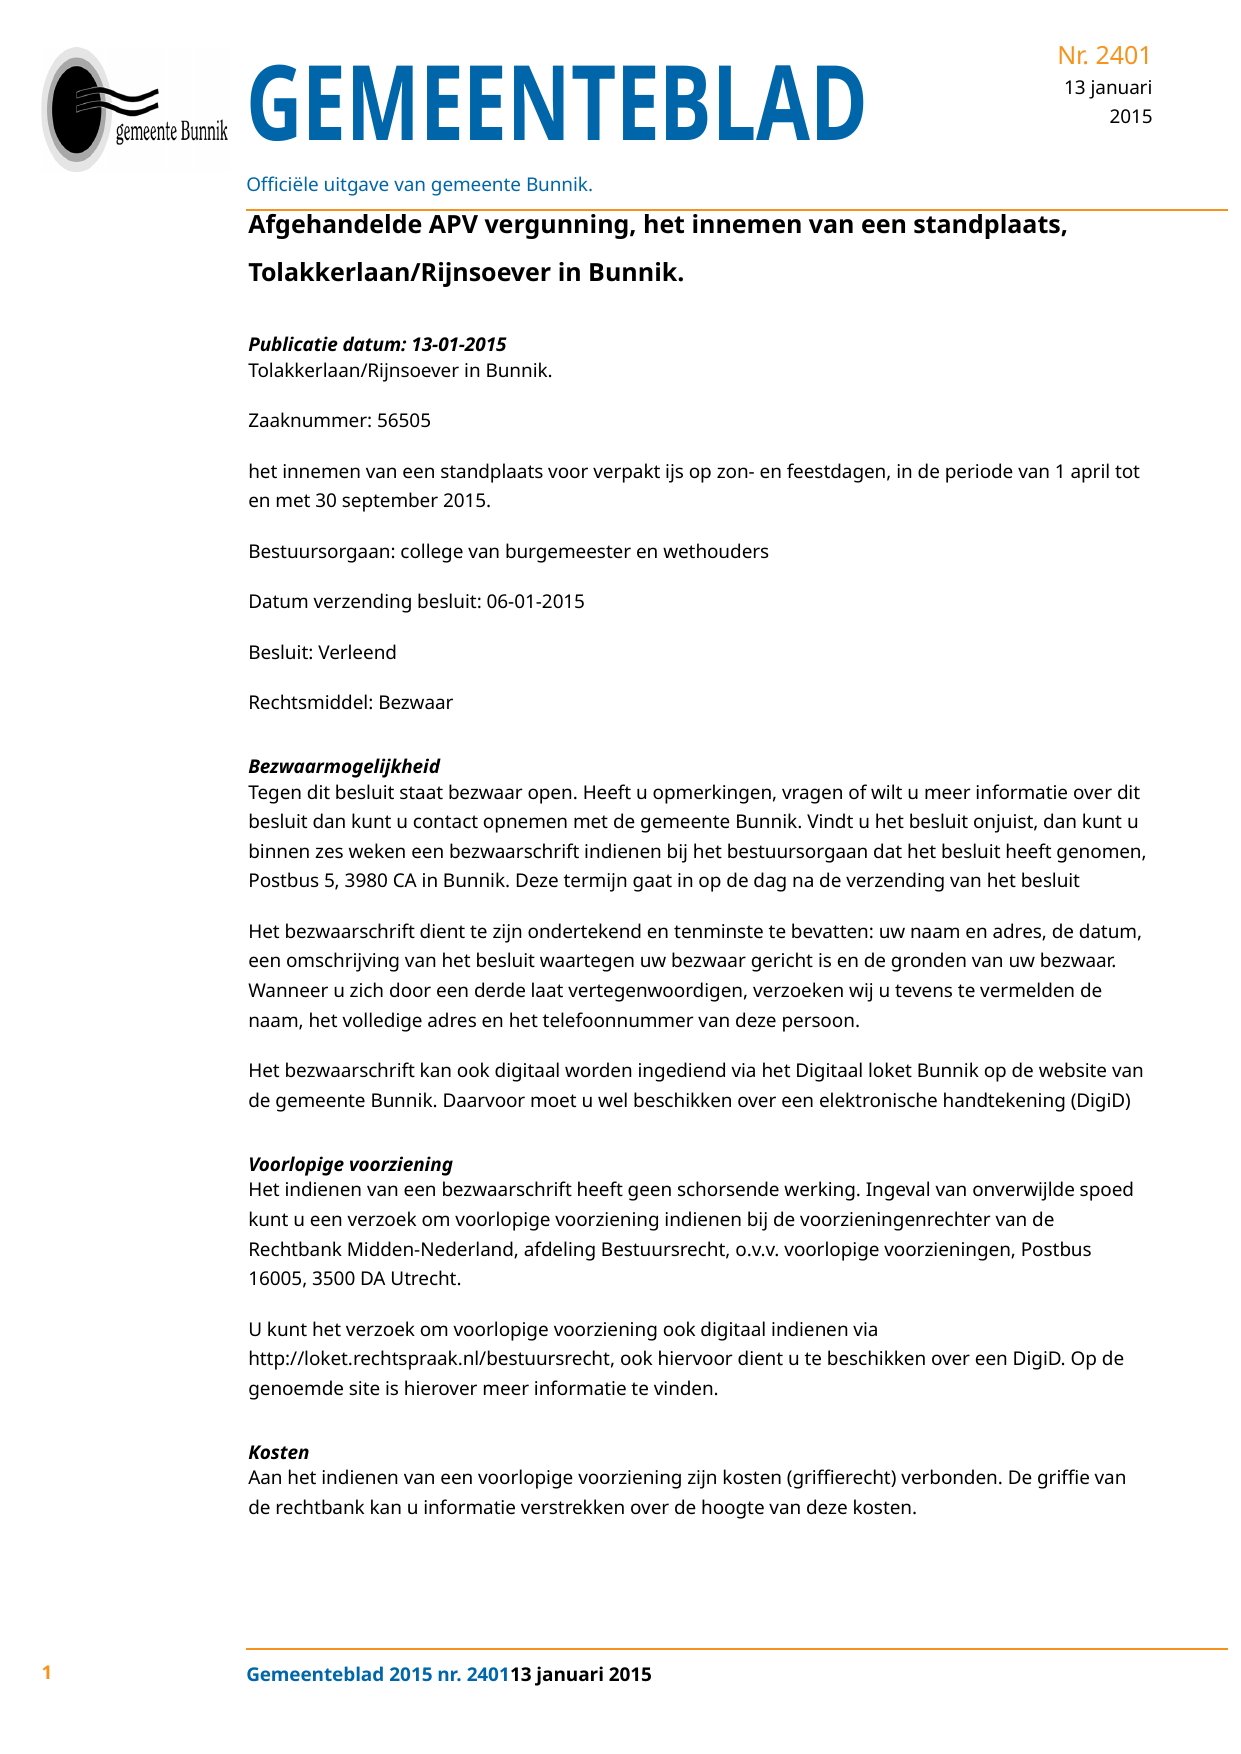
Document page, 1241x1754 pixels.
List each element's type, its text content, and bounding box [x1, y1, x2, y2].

picture [41, 47, 231, 172]
text Publicatie datum: 13-01-2015 [248, 331, 1152, 357]
text Zaaknummer: 56505 [248, 408, 1152, 433]
text Bestuursorgaan: college van burgemeester en wethouders [248, 538, 1152, 564]
text Tolakkerlaan/Rijnsoever in Bunnik. [248, 357, 1152, 383]
text Tegen dit besluit staat bezwaar open. Heeft u opmerkingen, vragen of wilt u meer informatie over dit besluit dan kunt u contact opnemen met de gemeente Bunnik. Vindt u het besluit onjuist, dan kunt u binnen zes weken een bezwaarschrift indienen bij het bestuursorgaan dat het besluit heeft genomen, Postbus 5, 3980 CA in Bunnik. Deze termijn gaat in op de dag na de verzending van het besluit [248, 779, 1152, 893]
text Datum verzending besluit: 06-01-2015 [248, 588, 1152, 614]
text Kosten [248, 1439, 1152, 1464]
text het innemen van een standplaats voor verpakt ijs op zon- en feestdagen, in de periode van 1 april tot en met 30 september 2015. [248, 458, 1152, 513]
text U kunt het verzoek om voorlopige voorziening ook digitaal indienen via http://loket.rechtspraak.nl/bestuursrecht, ook hiervoor dient u te beschikken over een DigiD. Op de genoemde site is hierover meer informatie te vinden. [248, 1316, 1152, 1401]
text Het indienen van een bezwaarschrift heeft geen schorsende werking. Ingeval van onverwijlde spoed kunt u een verzoek om voorlopige voorziening indienen bij de voorzieningenrechter van de Rechtbank Midden-Nederland, afdeling Bestuursrecht, o.v.v. voorlopige voorzieningen, Postbus 16005, 3500 DA Utrecht. [248, 1177, 1152, 1291]
text Het bezwaarschrift dient te zijn ondertekend en tenminste te bevatten: uw naam en adres, de datum, een omschrijving van het besluit waartegen uw bezwaar gericht is en de gronden van uw bezwaar. Wanneer u zich door een derde laat vertegenwoordigen, verzoeken wij u tevens te vermelden de naam, het volledige adres en het telefoonnummer van deze persoon. [248, 918, 1152, 1033]
text Het bezwaarschrift kan ook digitaal worden ingediend via het Digitaal loket Bunnik op de website van de gemeente Bunnik. Daarvoor moet u wel beschikken over een elektronische handtekening (DigiD) [248, 1057, 1152, 1113]
text Besluit: Verleend [248, 639, 1152, 664]
text Rechtsmiddel: Bezwaar [248, 689, 1152, 715]
text Afgehandelde APV vergunning, het innemen van een standplaats, Tolakkerlaan/Rijnsoever in Bunnik. [248, 211, 1152, 288]
text Voorlopige voorziening [248, 1151, 1152, 1177]
text Aan het indienen van een voorlopige voorziening zijn kosten (griffierecht) verbonden. De griffie van de rechtbank kan u informatie verstrekken over de hoogte van deze kosten. [248, 1464, 1152, 1520]
text Bezwaarmogelijkheid [248, 753, 1152, 779]
